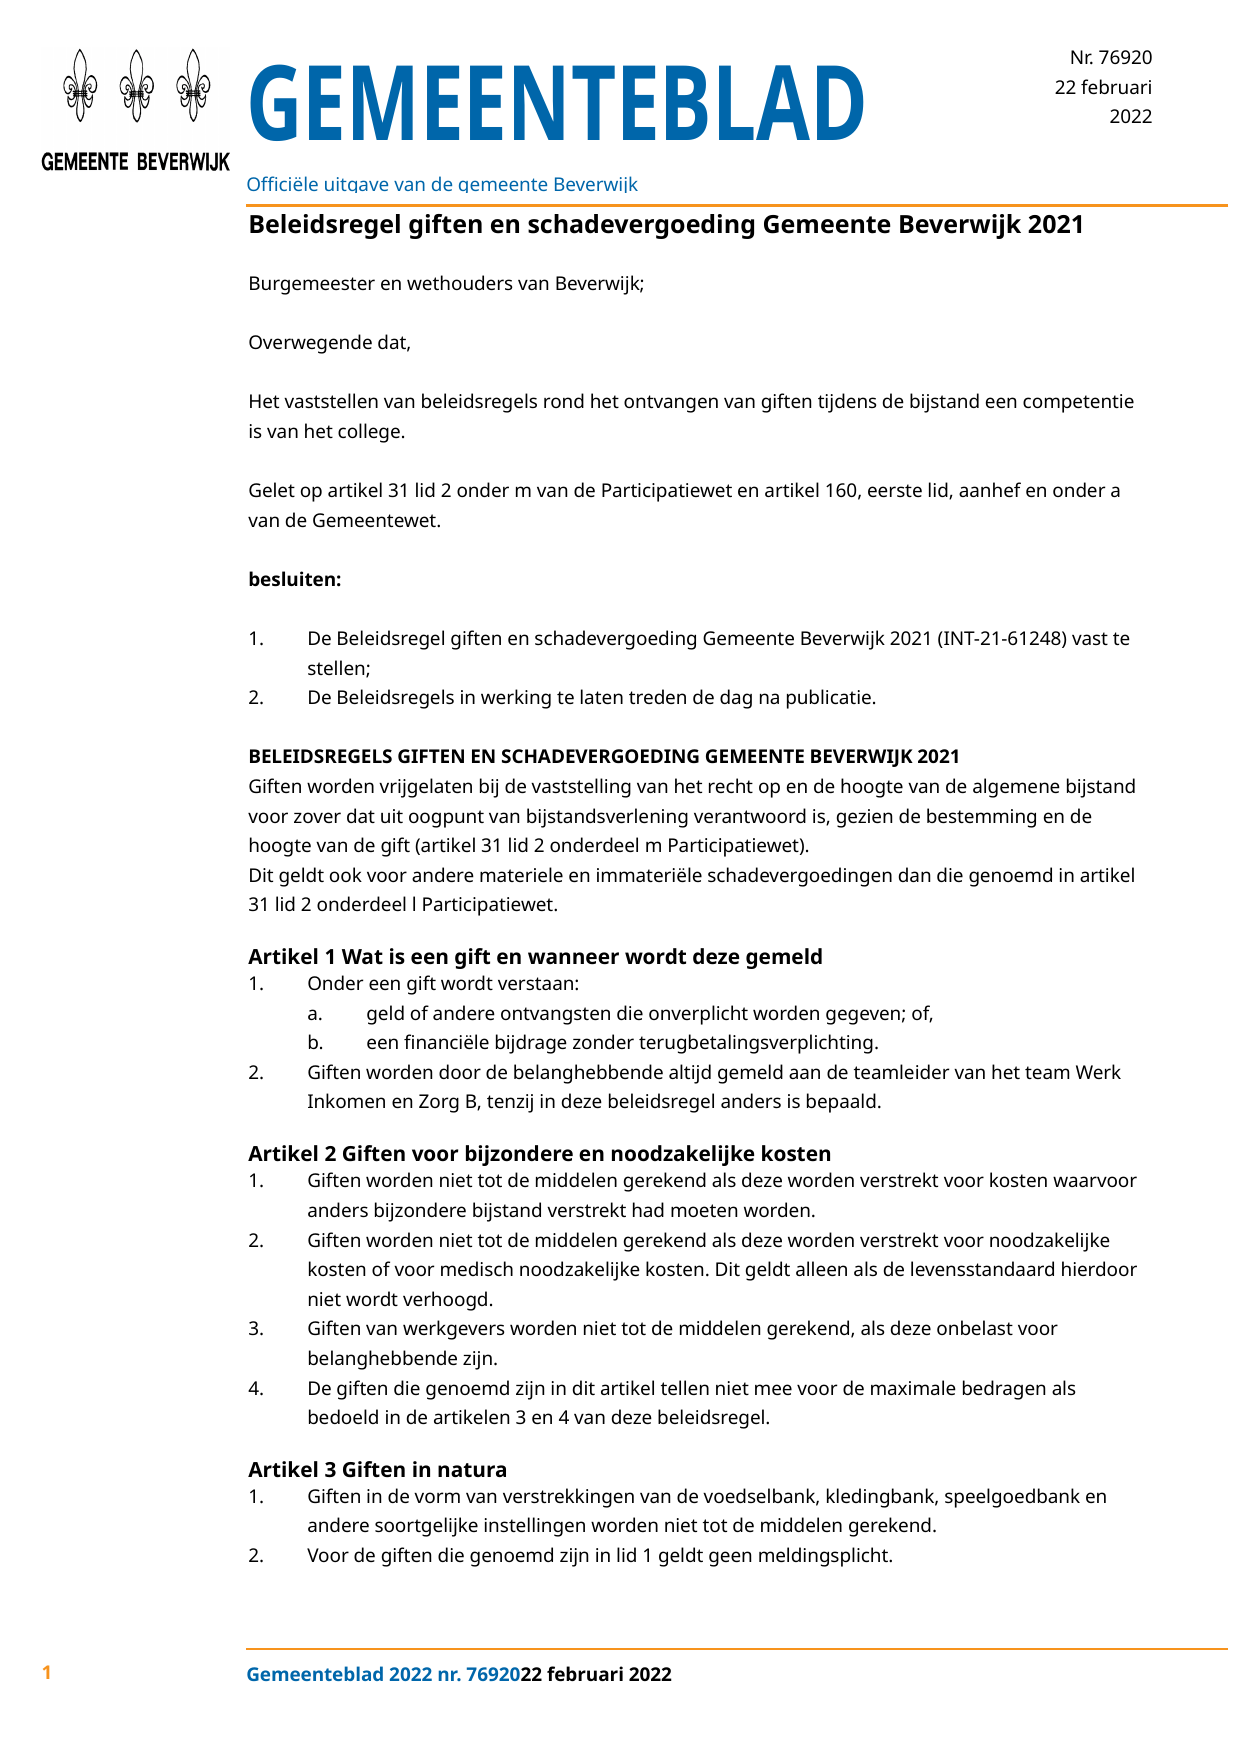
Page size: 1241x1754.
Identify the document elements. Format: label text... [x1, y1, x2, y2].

list Giften worden niet tot de middelen gerekend als deze worden verstrekt voor kosten waarvoor anders bijzondere bijstand verstrekt had moeten worden. [248, 1168, 1152, 1223]
text besluiten: [248, 566, 1152, 592]
list Giften van werkgevers worden niet tot de middelen gerekend, als deze onbelast voor belanghebbende zijn. [248, 1316, 1152, 1371]
text Artikel 2 Giften voor bijzondere en noodzakelijke kosten [248, 1139, 1152, 1168]
text Giften worden vrijgelaten bij de vaststelling van het recht op en de hoogte van de algemene bijstand voor zover dat uit oogpunt van bijstandsverlening verantwoord is, gezien de bestemming en de hoogte van de gift (artikel 31 lid 2 onderdeel m Participatiewet). [248, 773, 1152, 858]
text Het vaststellen van beleidsregels rond het ontvangen van giften tijdens de bijstand een competentie is van het college. [248, 389, 1152, 444]
text Artikel 1 Wat is een gift en wanneer wordt deze gemeld [248, 942, 1152, 970]
list geld of andere ontvangsten die onverplicht worden gegeven; of, [307, 1000, 1152, 1026]
list Voor de giften die genoemd zijn in lid 1 geldt geen meldingsplicht. [248, 1542, 1152, 1568]
list De giften die genoemd zijn in dit artikel tellen niet mee voor de maximale bedragen als bedoeld in de artikelen 3 en 4 van deze beleidsregel. [248, 1375, 1152, 1430]
text Artikel 3 Giften in natura [248, 1455, 1152, 1483]
text Burgemeester en wethouders van Beverwijk; [248, 270, 1152, 296]
list De Beleidsregel giften en schadevergoeding Gemeente Beverwijk 2021 (INT-21-61248) vast te stellen; [248, 625, 1152, 681]
list Giften worden niet tot de middelen gerekend als deze worden verstrekt voor noodzakelijke kosten of voor medisch noodzakelijke kosten. Dit geldt alleen als de levensstandaard hierdoor niet wordt verhoogd. [248, 1227, 1152, 1312]
list Onder een gift wordt verstaan: [248, 970, 1152, 996]
list De Beleidsregels in werking te laten treden de dag na publicatie. [248, 684, 1152, 710]
text Gelet op artikel 31 lid 2 onder m van de Participatiewet en artikel 160, eerste lid, aanhef en onder a van de Gemeentewet. [248, 477, 1152, 533]
list Giften in de vorm van verstrekkingen van de voedselbank, kledingbank, speelgoedbank en andere soortgelijke instellingen worden niet tot de middelen gerekend. [248, 1483, 1152, 1538]
list Giften worden door de belanghebbende altijd gemeld aan de teamleider van het team Werk Inkomen en Zorg B, tenzij in deze beleidsregel anders is bepaald. [248, 1059, 1152, 1114]
list een financiële bijdrage zonder terugbetalingsverplichting. [307, 1029, 1152, 1055]
text Beleidsregel giften en schadevergoeding Gemeente Beverwijk 2021 [248, 207, 1152, 241]
picture [41, 47, 231, 172]
text BELEIDSREGELS GIFTEN EN SCHADEVERGOEDING GEMEENTE BEVERWIJK 2021 [248, 744, 1152, 769]
text Overwegende dat, [248, 329, 1152, 355]
text Dit geldt ook voor andere materiele en immateriële schadevergoedingen dan die genoemd in artikel 31 lid 2 onderdeel l Participatiewet. [248, 862, 1152, 917]
